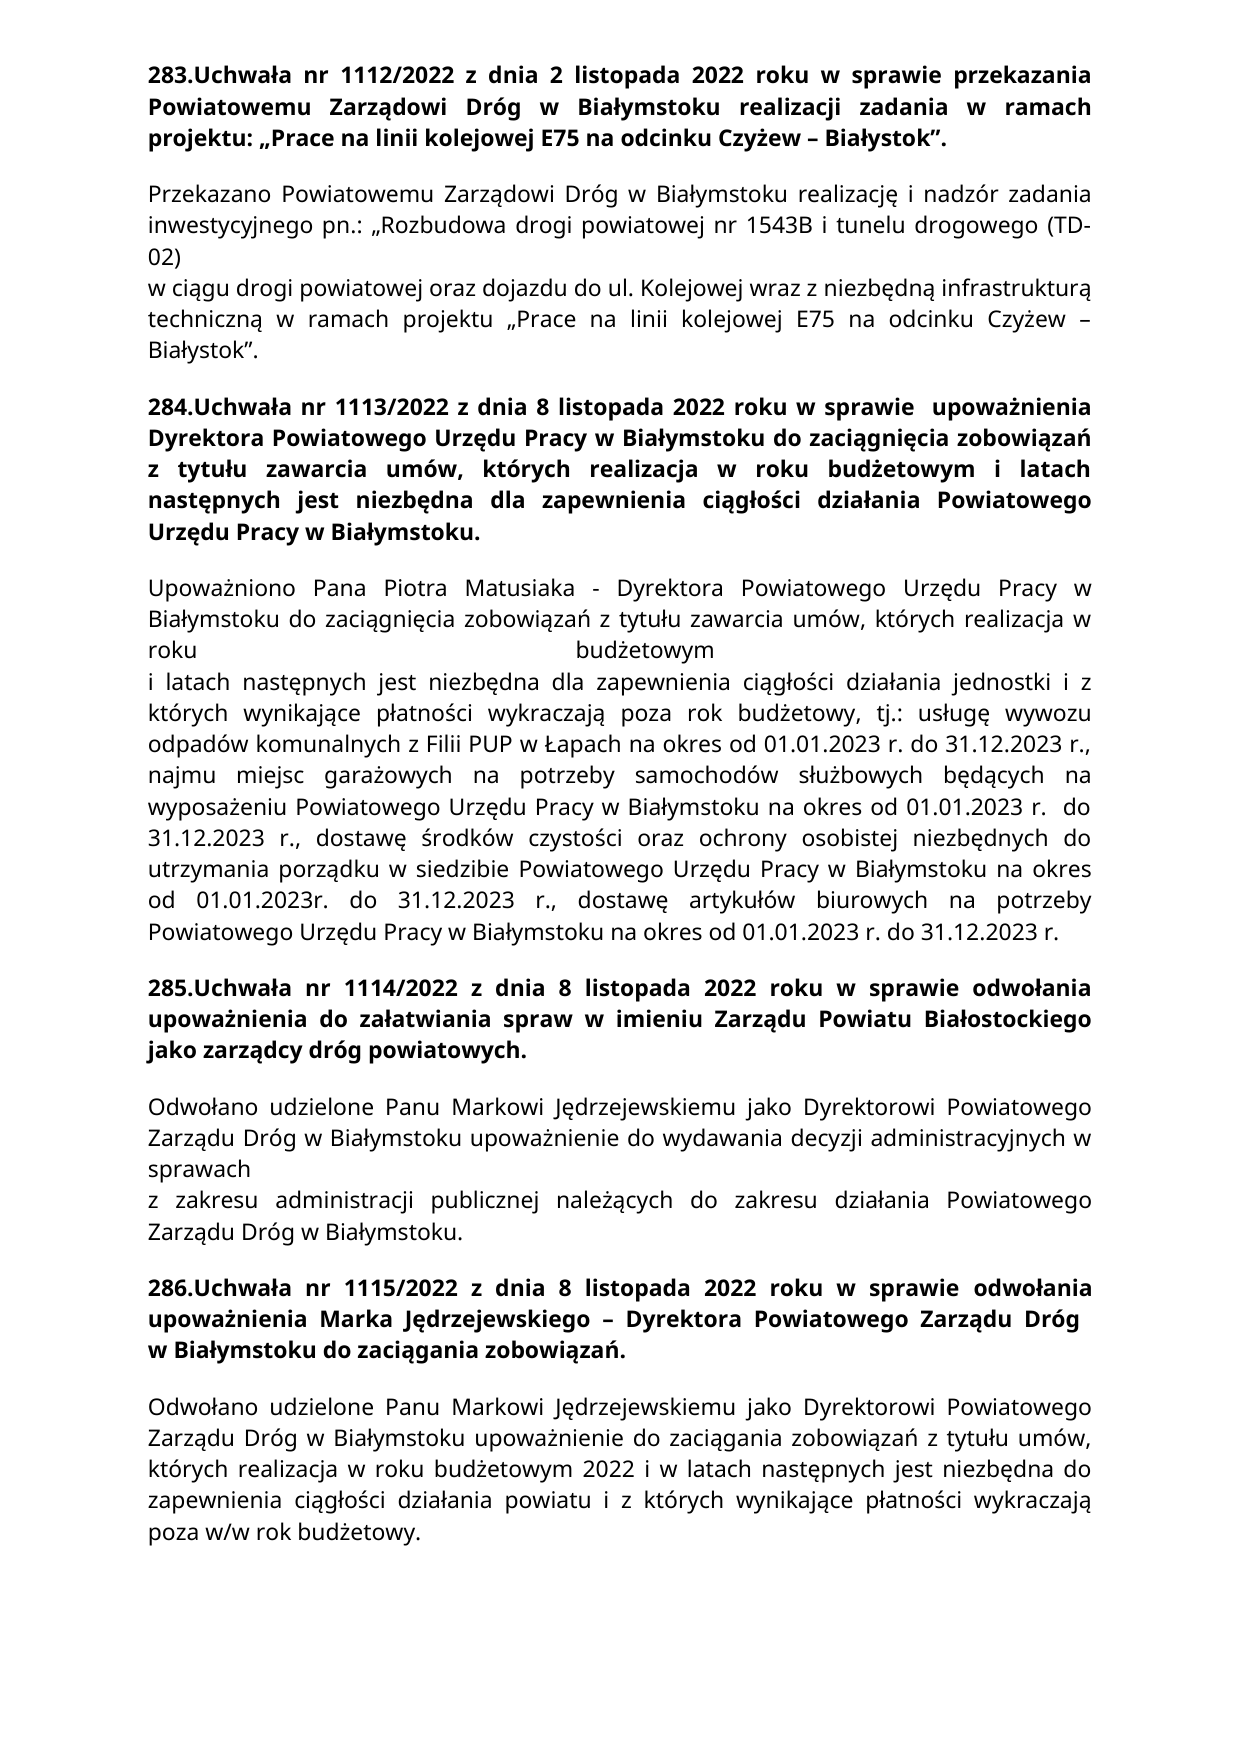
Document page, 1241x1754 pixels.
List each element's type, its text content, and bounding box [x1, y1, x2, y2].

text 286.Uchwała nr 1115/2022 z dnia 8 listopada 2022 roku w sprawie odwołania upoważnienia Marka Jędrzejewskiego – Dyrektora Powiatowego Zarządu Dróg w Białymstoku do zaciągania zobowiązań. [148, 1272, 1093, 1365]
text 283.Uchwała nr 1112/2022 z dnia 2 listopada 2022 roku w sprawie przekazania Powiatowemu Zarządowi Dróg w Białymstoku realizacji zadania w ramach projektu: „Prace na linii kolejowej E75 na odcinku Czyżew – Białystok”. [148, 59, 1093, 153]
text Odwołano udzielone Panu Markowi Jędrzejewskiemu jako Dyrektorowi Powiatowego Zarządu Dróg w Białymstoku upoważnienie do wydawania decyzji administracyjnych w sprawach z zakresu administracji publicznej należących do zakresu działania Powiatowego Zarządu Dróg w Białymstoku. [148, 1090, 1093, 1247]
text Upoważniono Pana Piotra Matusiaka - Dyrektora Powiatowego Urzędu Pracy w Białymstoku do zaciągnięcia zobowiązań z tytułu zawarcia umów, których realizacja w roku budżetowym i latach następnych jest niezbędna dla zapewnienia ciągłości działania jednostki i z których wynikające płatności wykraczają poza rok budżetowy, tj.: usługę wywozu odpadów komunalnych z Filii PUP w Łapach na okres od 01.01.2023 r. do 31.12.2023 r., najmu miejsc garażowych na potrzeby samochodów służbowych będących na wyposażeniu Powiatowego Urzędu Pracy w Białymstoku na okres od 01.01.2023 r. do 31.12.2023 r., dostawę środków czystości oraz ochrony osobistej niezbędnych do utrzymania porządku w siedzibie Powiatowego Urzędu Pracy w Białymstoku na okres od 01.01.2023r. do 31.12.2023 r., dostawę artykułów biurowych na potrzeby Powiatowego Urzędu Pracy w Białymstoku na okres od 01.01.2023 r. do 31.12.2023 r. [148, 572, 1093, 947]
text Odwołano udzielone Panu Markowi Jędrzejewskiemu jako Dyrektorowi Powiatowego Zarządu Dróg w Białymstoku upoważnienie do zaciągania zobowiązań z tytułu umów, których realizacja w roku budżetowym 2022 i w latach następnych jest niezbędna do zapewnienia ciągłości działania powiatu i z których wynikające płatności wykraczają poza w/w rok budżetowy. [148, 1390, 1093, 1547]
text Przekazano Powiatowemu Zarządowi Dróg w Białymstoku realizację i nadzór zadania inwestycyjnego pn.: „Rozbudowa drogi powiatowej nr 1543B i tunelu drogowego (TD-02) w ciągu drogi powiatowej oraz dojazdu do ul. Kolejowej wraz z niezbędną infrastrukturą techniczną w ramach projektu „Prace na linii kolejowej E75 na odcinku Czyżew – Białystok”. [148, 178, 1093, 365]
text 284.Uchwała nr 1113/2022 z dnia 8 listopada 2022 roku w sprawie upoważnienia Dyrektora Powiatowego Urzędu Pracy w Białymstoku do zaciągnięcia zobowiązań z tytułu zawarcia umów, których realizacja w roku budżetowym i latach następnych jest niezbędna dla zapewnienia ciągłości działania Powiatowego Urzędu Pracy w Białymstoku. [148, 390, 1093, 547]
text 285.Uchwała nr 1114/2022 z dnia 8 listopada 2022 roku w sprawie odwołania upoważnienia do załatwiania spraw w imieniu Zarządu Powiatu Białostockiego jako zarządcy dróg powiatowych. [148, 972, 1093, 1065]
